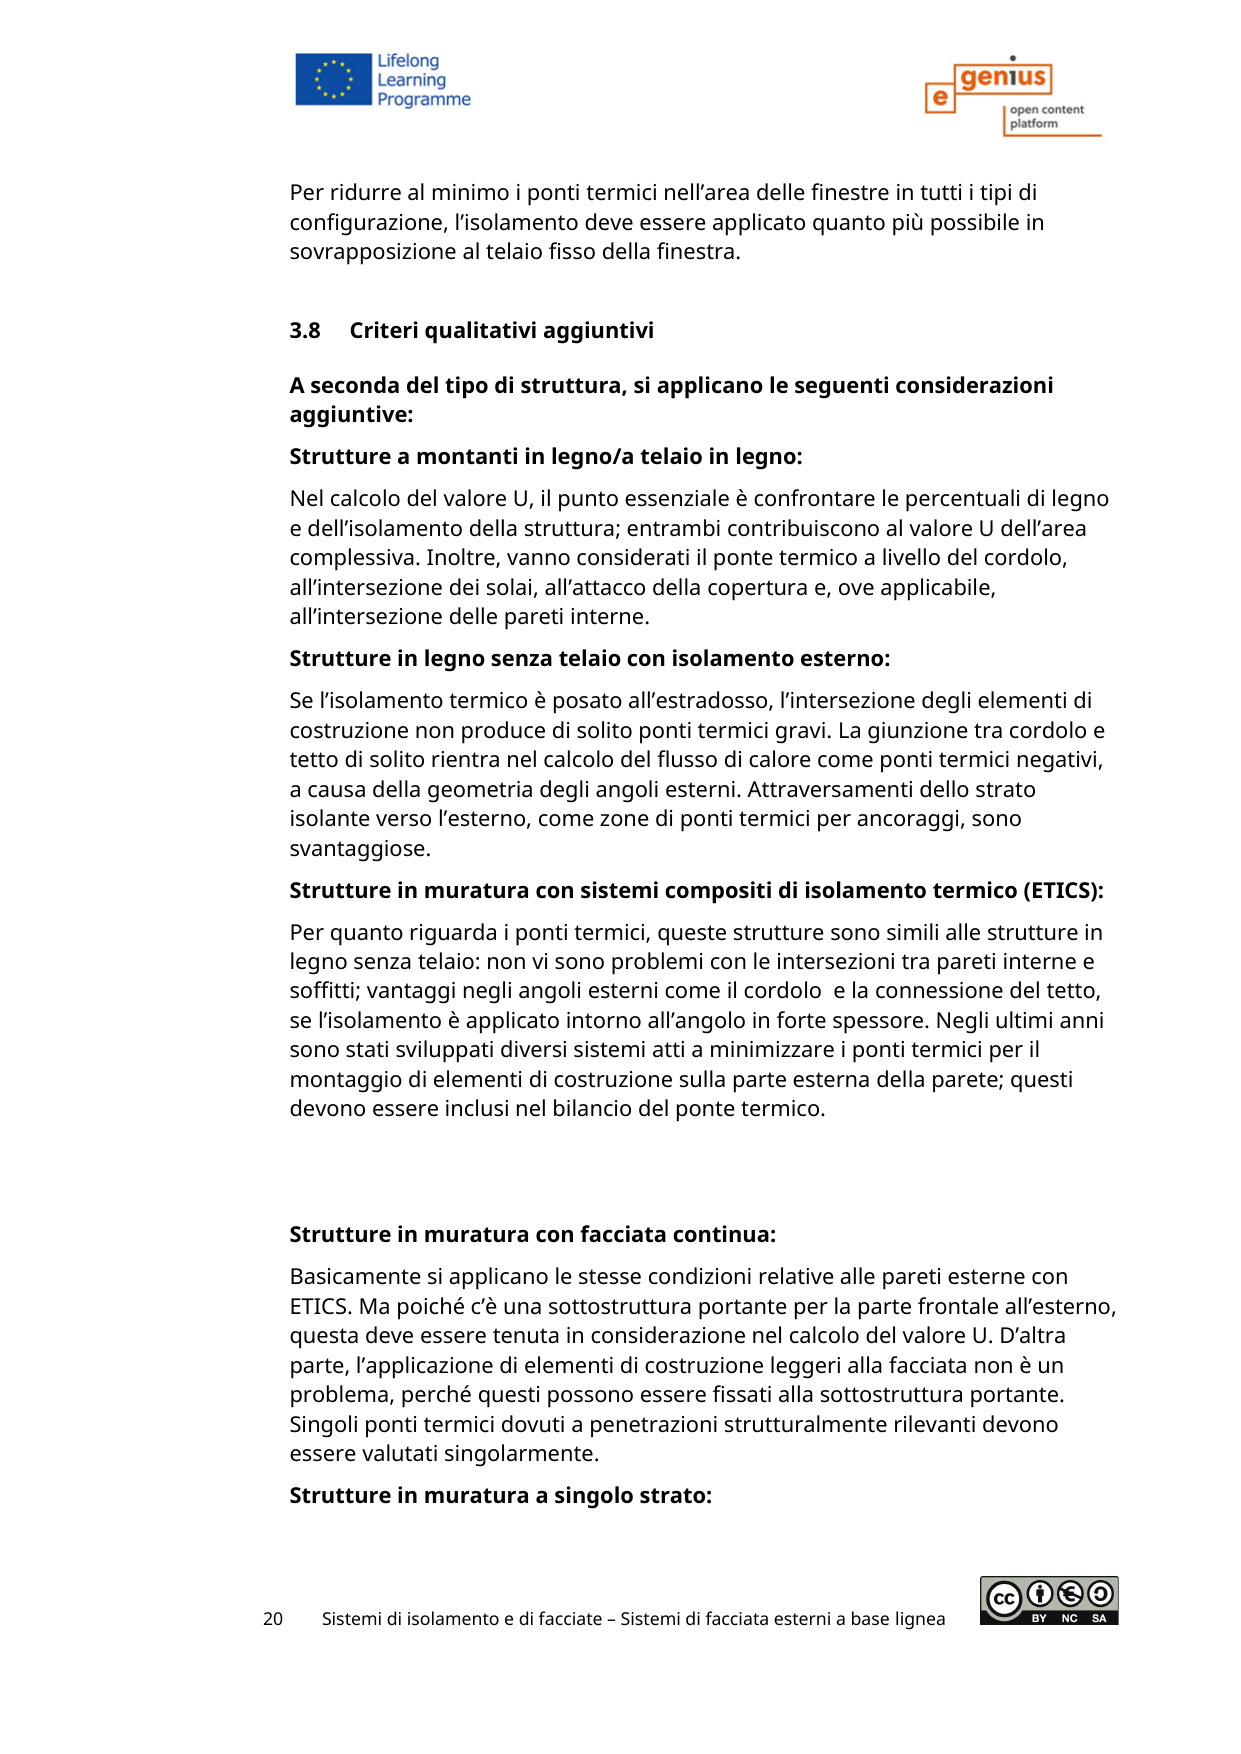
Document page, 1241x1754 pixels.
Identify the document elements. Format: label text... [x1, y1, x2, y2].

text Strutture in muratura con sistemi compositi di isolamento termico (ETICS): [289, 874, 1119, 904]
text Strutture a montanti in legno/a telaio in legno: [289, 441, 1119, 471]
text Per ridurre al minimo i ponti termici nell’area delle finestre in tutti i tipi di configurazione, l’isolamento deve essere applicato quanto più possibile in sovrapposizione al telaio fisso della finestra. [289, 177, 1119, 265]
text Per quanto riguarda i ponti termici, queste strutture sono simili alle strutture in legno senza telaio: non vi sono problemi con le intersezioni tra pareti interne e soffitti; vantaggi negli angoli esterni come il cordolo e la connessione del tetto, se l’isolamento è applicato intorno all’angolo in forte spessore. Negli ultimi anni sono stati sviluppati diversi sistemi atti a minimizzare i ponti termici per il montaggio di elementi di costruzione sulla parte esterna della parete; questi devono essere inclusi nel bilancio del ponte termico. [289, 916, 1119, 1123]
text Strutture in muratura con facciata continua: [289, 1219, 1119, 1249]
text Strutture in muratura a singolo strato: [289, 1480, 1119, 1509]
subtitle Criteri qualitativi aggiuntivi [289, 315, 1119, 345]
text Strutture in legno senza telaio con isolamento esterno: [289, 643, 1119, 673]
text Se l’isolamento termico è posato all’estradosso, l’intersezione degli elementi di costruzione non produce di solito ponti termici gravi. La giunzione tra cordolo e tetto di solito rientra nel calcolo del flusso di calore come ponti termici negativi, a causa della geometria degli angoli esterni. Attraversamenti dello strato isolante verso l’esterno, come zone di ponti termici per ancoraggi, sono svantaggiose. [289, 685, 1119, 862]
text Basicamente si applicano le stesse condizioni relative alle pareti esterne con ETICS. Ma poiché c’è una sottostruttura portante per la parte frontale all’esterno, questa deve essere tenuta in considerazione nel calcolo del valore U. D’altra parte, l’applicazione di elementi di costruzione leggeri alla facciata non è un problema, perché questi possono essere fissati alla sottostruttura portante. Singoli ponti termici dovuti a penetrazioni strutturalmente rilevanti devono essere valutati singolarmente. [289, 1261, 1119, 1468]
text Nel calcolo del valore U, il punto essenziale è confrontare le percentuali di legno e dell’isolamento della struttura; entrambi contribuiscono al valore U dell’area complessiva. Inoltre, vanno considerati il ponte termico a livello del cordolo, all’intersezione dei solai, all’attacco della copertura e, ove applicabile, all’intersezione delle pareti interne. [289, 483, 1119, 631]
text A seconda del tipo di struttura, si applicano le seguenti considerazioni aggiuntive: [289, 370, 1119, 429]
